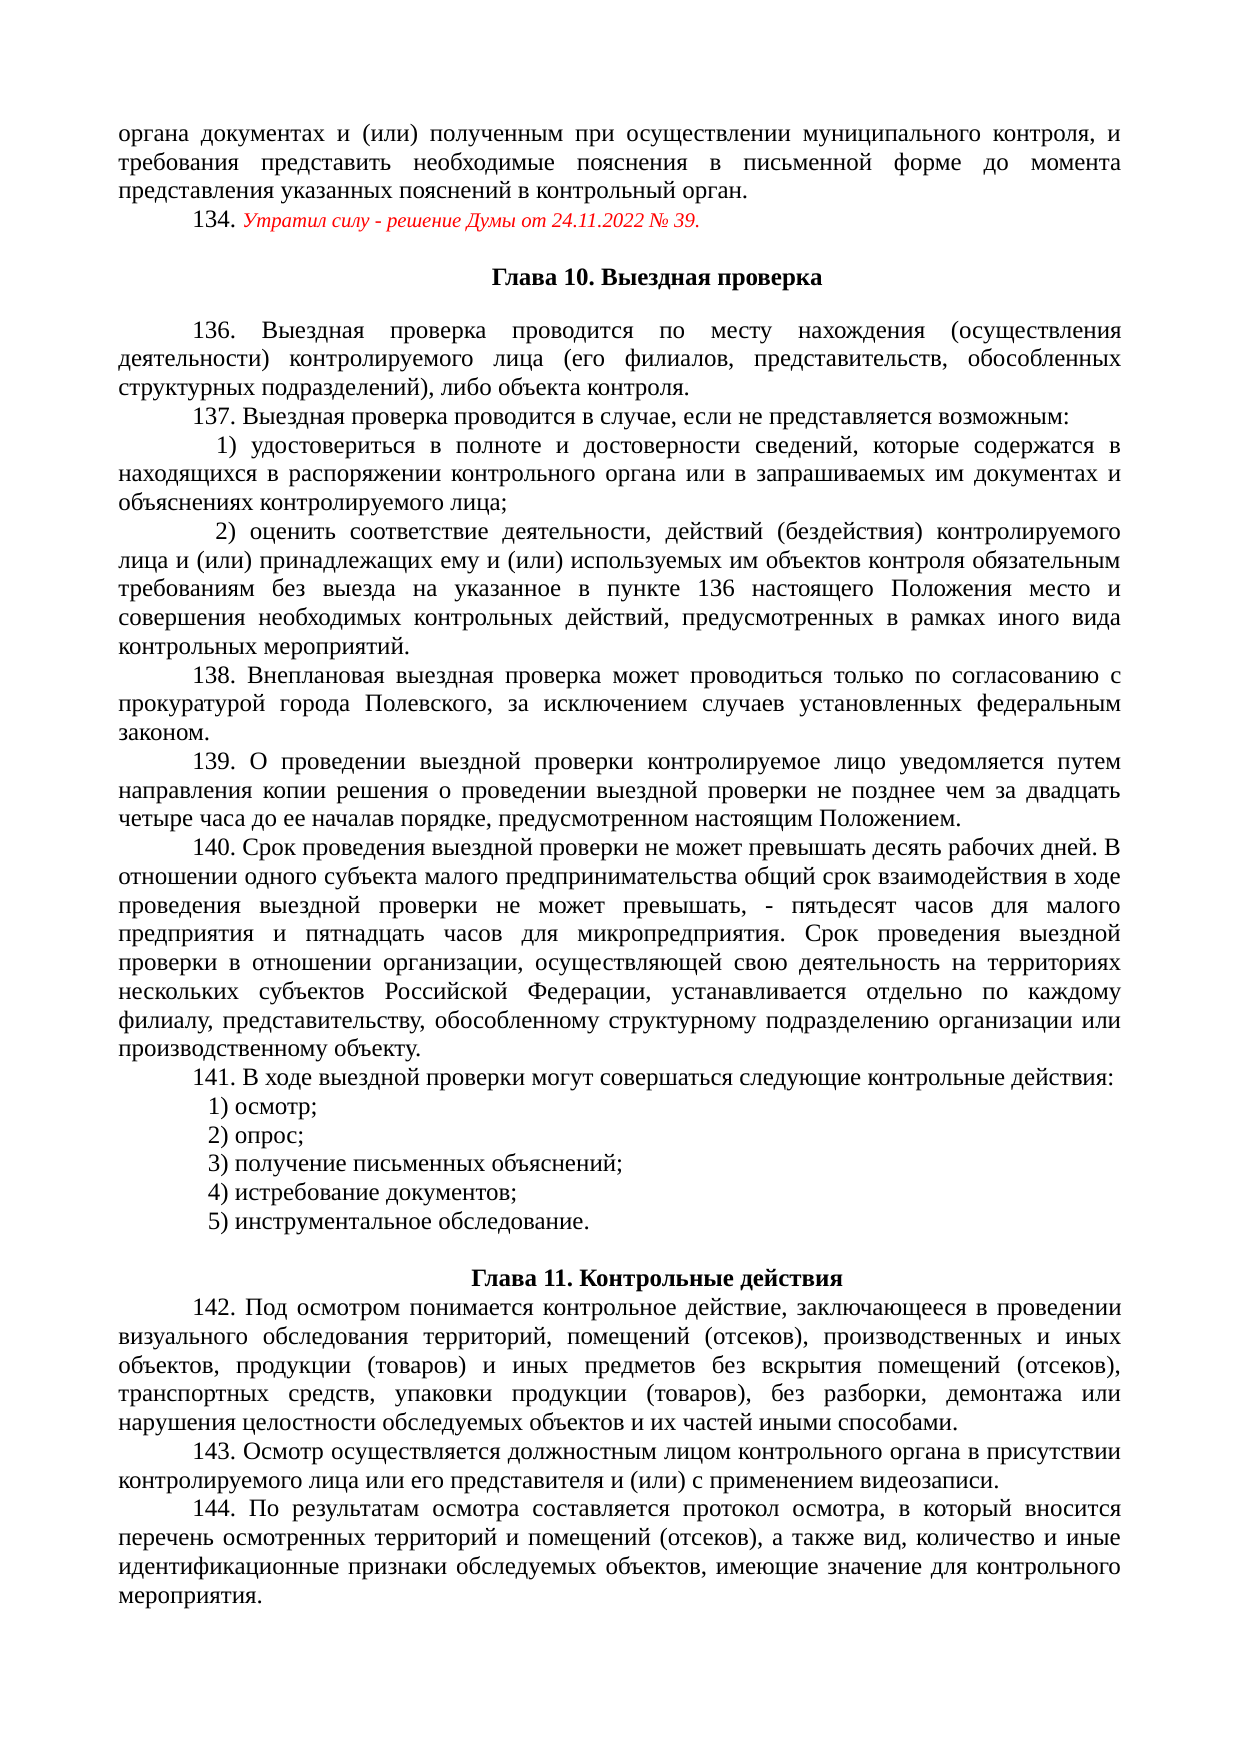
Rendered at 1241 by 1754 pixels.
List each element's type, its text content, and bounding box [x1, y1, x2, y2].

text органа документах и (или) полученным при осуществлении муниципального контроля, и требования представить необходимые пояснения в письменной форме до момента представления указанных пояснений в контрольный орган. [118, 118, 1122, 204]
text 140. Срок проведения выездной проверки не может превышать десять рабочих дней. В отношении одного субъекта малого предпринимательства общий срок взаимодействия в ходе проведения выездной проверки не может превышать, - пятьдесят часов для малого предприятия и пятнадцать часов для микропредприятия. Срок проведения выездной проверки в отношении организации, осуществляющей свою деятельность на территориях нескольких субъектов Российской Федерации, устанавливается отдельно по каждому филиалу, представительству, обособленному структурному подразделению организации или производственному объекту. [118, 832, 1122, 1062]
text 137. Выездная проверка проводится в случае, если не представляется возможным: [118, 401, 1122, 430]
text 139. О проведении выездной проверки контролируемое лицо уведомляется путем направления копии решения о проведении выездной проверки не позднее чем за двадцать четыре часа до ее началав порядке, предусмотренном настоящим Положением. [118, 746, 1122, 832]
text 2) опрос; [118, 1120, 1122, 1148]
text 144. По результатам осмотра составляется протокол осмотра, в который вносится перечень осмотренных территорий и помещений (отсеков), а также вид, количество и иные идентификационные признаки обследуемых объектов, имеющие значение для контрольного мероприятия. [118, 1493, 1122, 1608]
text 1) удостовериться в полноте и достоверности сведений, которые содержатся в находящихся в распоряжении контрольного органа или в запрашиваемых им документах и объяснениях контролируемого лица; [118, 430, 1122, 516]
text 138. Внеплановая выездная проверка может проводиться только по согласованию с прокуратурой города Полевского, за исключением случаев установленных федеральным законом. [118, 660, 1122, 746]
text 5) инструментальное обследование. [118, 1206, 1122, 1235]
text 143. Осмотр осуществляется должностным лицом контрольного органа в присутствии контролируемого лица или его представителя и (или) с применением видеозаписи. [118, 1436, 1122, 1493]
text 2) оценить соответствие деятельности, действий (бездействия) контролируемого лица и (или) принадлежащих ему и (или) используемых им объектов контроля обязательным требованиям без выезда на указанное в пункте 136 настоящего Положения место и совершения необходимых контрольных действий, предусмотренных в рамках иного вида контрольных мероприятий. [118, 516, 1122, 660]
text 3) получение письменных объяснений; [118, 1148, 1122, 1177]
text 136. Выездная проверка проводится по месту нахождения (осуществления деятельности) контролируемого лица (его филиалов, представительств, обособленных структурных подразделений), либо объекта контроля. [118, 315, 1122, 401]
text Глава 10. Выездная проверка [118, 262, 1122, 291]
text 134. Утратил силу - решение Думы от 24.11.2022 № 39. [118, 204, 1122, 233]
text 1) осмотр; [118, 1091, 1122, 1120]
text 4) истребование документов; [118, 1177, 1122, 1206]
text 142. Под осмотром понимается контрольное действие, заключающееся в проведении визуального обследования территорий, помещений (отсеков), производственных и иных объектов, продукции (товаров) и иных предметов без вскрытия помещений (отсеков), транспортных средств, упаковки продукции (товаров), без разборки, демонтажа или нарушения целостности обследуемых объектов и их частей иными способами. [118, 1292, 1122, 1436]
text Глава 11. Контрольные действия [118, 1263, 1122, 1292]
text 141. В ходе выездной проверки могут совершаться следующие контрольные действия: [118, 1062, 1122, 1091]
